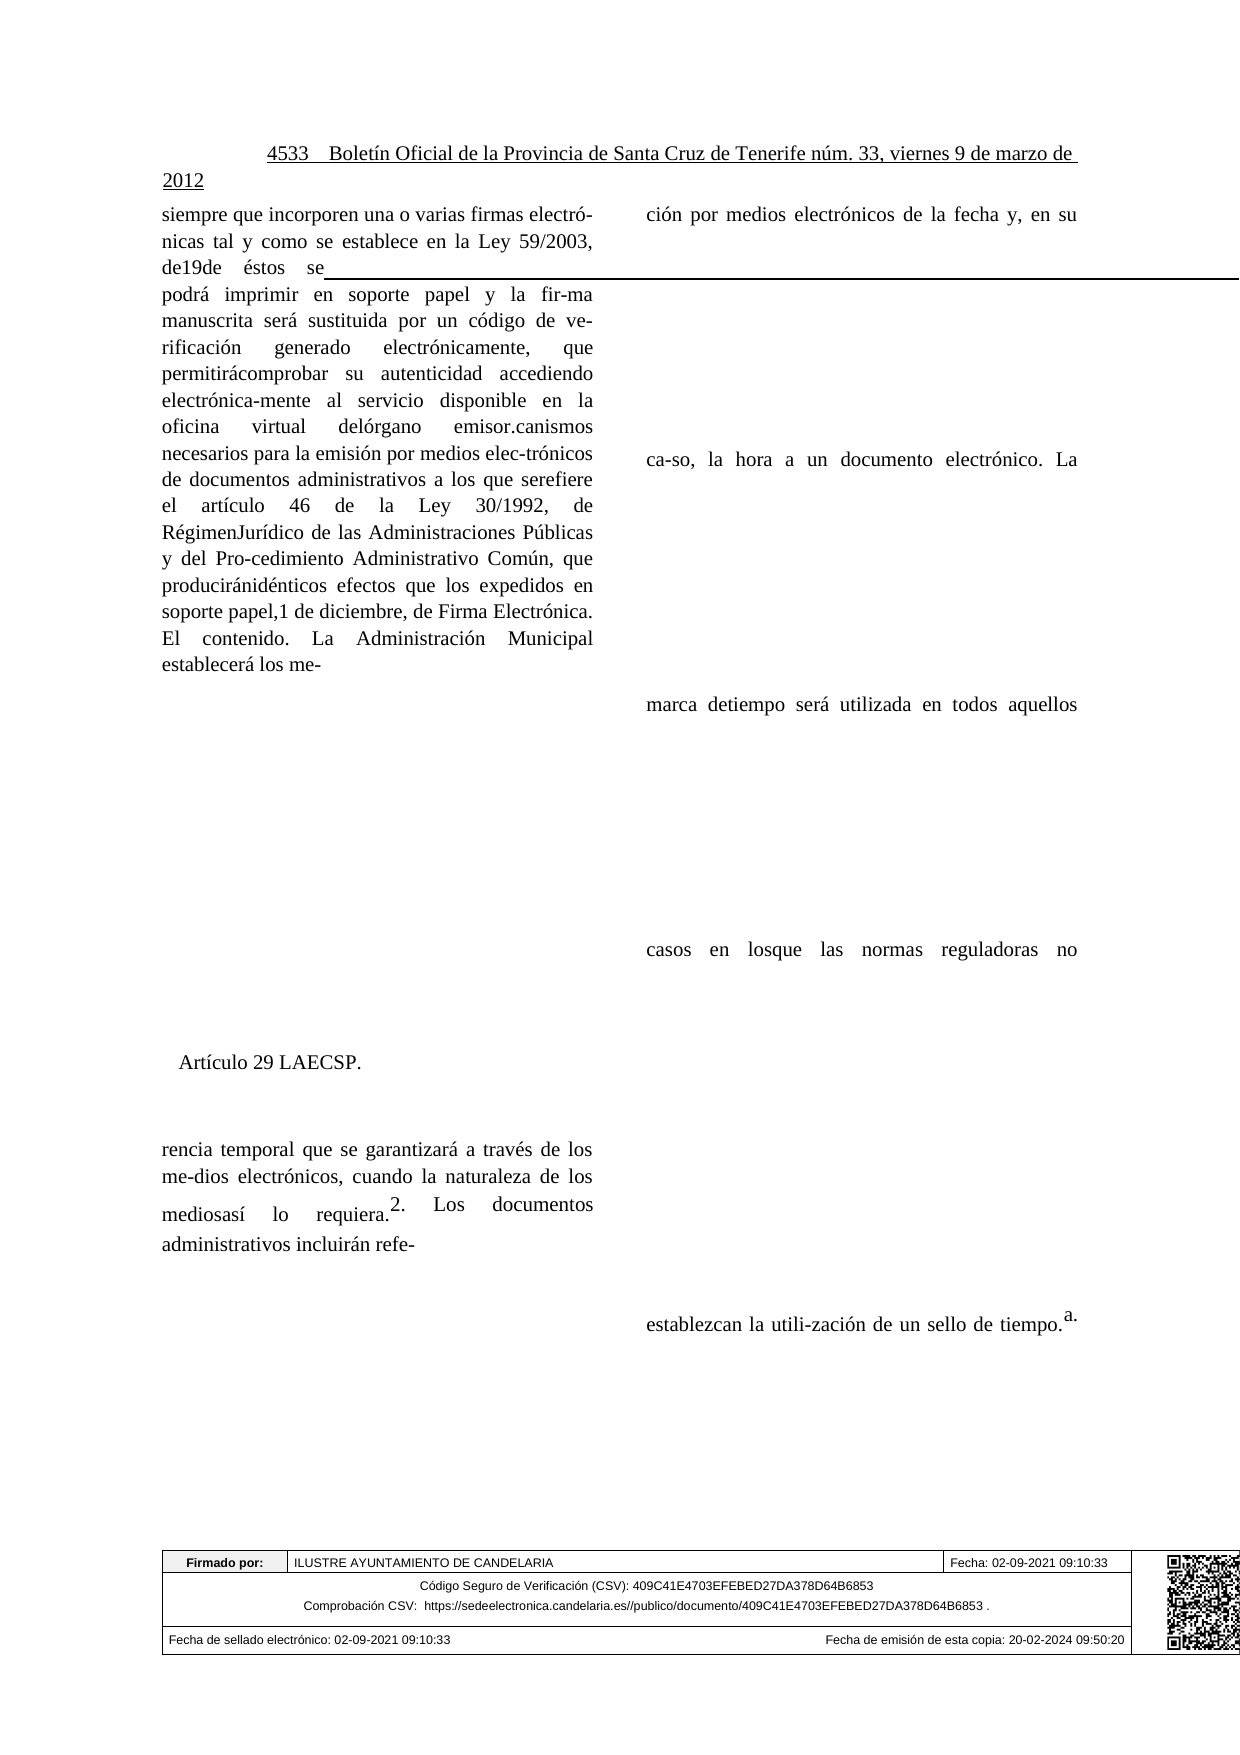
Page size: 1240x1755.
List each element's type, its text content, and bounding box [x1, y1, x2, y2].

text Artículo 29 LAECSP. [178, 1050, 593, 1074]
text rencia temporal que se garantizará a través de los me-dios electrónicos, cuando la naturaleza de los mediosasí lo requiera.2. Los documentos administrativos incluirán refe- [162, 1137, 593, 1269]
text siempre que incorporen una o varias firmas electró-nicas tal y como se establece en la Ley 59/2003, de19de éstos se podrá imprimir en soporte papel y la fir-ma manuscrita será sustituida por un código de ve-rificación generado electrónicamente, que permitirácomprobar su autenticidad accediendo electrónica-mente al servicio disponible en la oficina virtual delórgano emisor.canismos necesarios para la emisión por medios elec-trónicos de documentos administrativos a los que serefiere el artículo 46 de la Ley 30/1992, de RégimenJurídico de las Administraciones Públicas y del Pro-cedimiento Administrativo Común, que produciránidénticos efectos que los expedidos en soporte papel,1 de diciembre, de Firma Electrónica. El contenido. La Administración Municipal establecerá los me- [162, 202, 593, 676]
text ción por medios electrónicos de la fecha y, en su [646, 202, 1078, 278]
text ca-so, la hora a un documento electrónico. La marca detiempo será utilizada en todos aquellos casos en losque las normas reguladoras no establezcan la utili-zación de un sello de tiempo.a. [646, 280, 1078, 1339]
